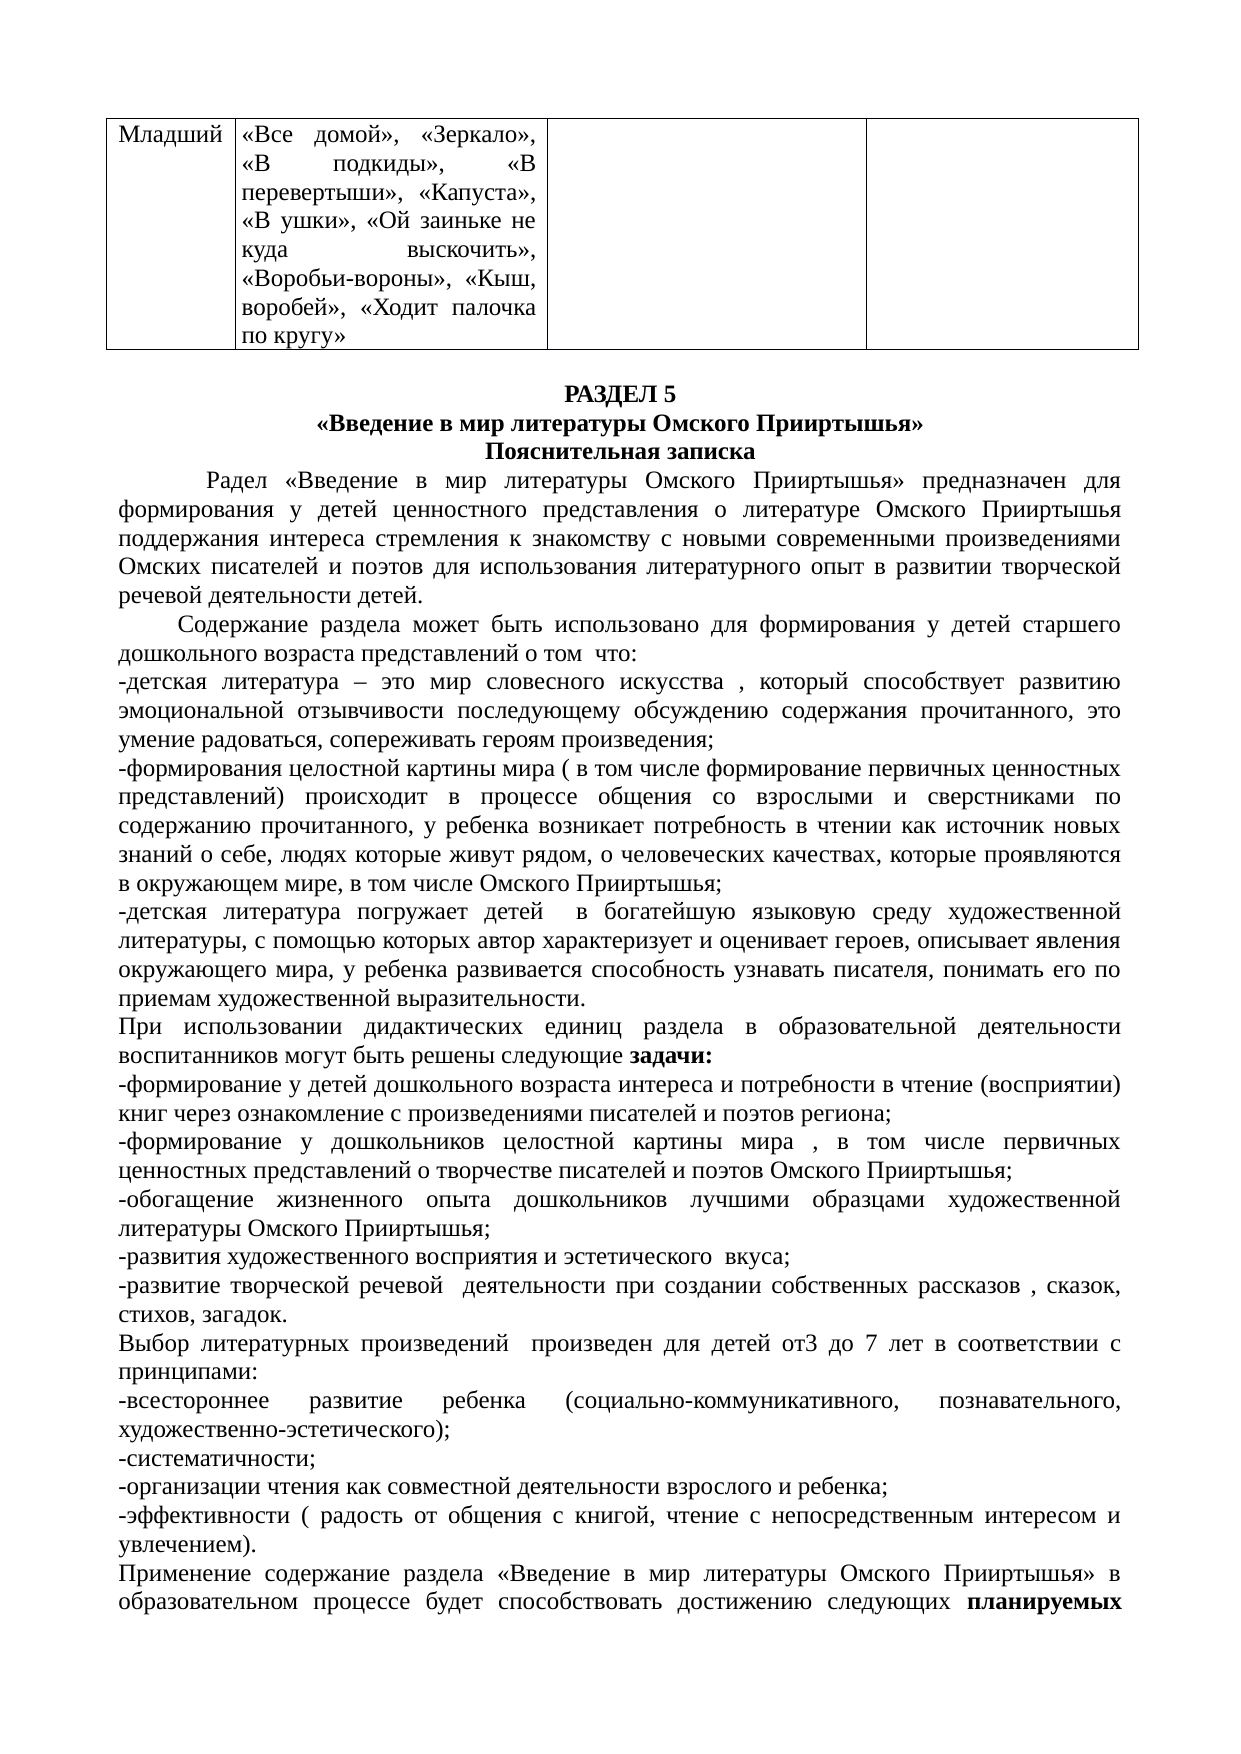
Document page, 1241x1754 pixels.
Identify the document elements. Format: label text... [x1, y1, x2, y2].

table_cell [548, 119, 866, 349]
text Выбор литературных произведений произведен для детей от3 до 7 лет в соответствии с принципами: [118, 1328, 1122, 1385]
text -формирование у детей дошкольного возраста интереса и потребности в чтение (восприятии) книг через ознакомление с произведениями писателей и поэтов региона; [118, 1069, 1122, 1126]
text Радел «Введение в мир литературы Омского Прииртышья» предназначен для формирования у детей ценностного представления о литературе Омского Прииртышья поддержания интереса стремления к знакомству с новыми современными произведениями Омских писателей и поэтов для использования литературного опыт в развитии творческой речевой деятельности детей. [118, 465, 1122, 609]
text РАЗДЕЛ 5 [118, 379, 1122, 408]
table_cell Младший [107, 119, 235, 349]
text -систематичности; [118, 1443, 1122, 1471]
text -детская литература погружает детей в богатейшую языковую среду художественной литературы, с помощью которых автор характеризует и оценивает героев, описывает явления окружающего мира, у ребенка развивается способность узнавать писателя, понимать его по приемам художественной выразительности. [118, 896, 1122, 1011]
text Пояснительная записка [118, 436, 1122, 465]
table_cell «Все домой», «Зеркало», «В подкиды», «В перевертыши», «Капуста», «В ушки», «Ой заиньке не куда выскочить», «Воробьи-вороны», «Кыш, воробей», «Ходит палочка по кругу» [236, 119, 547, 349]
text -всестороннее развитие ребенка (социально-коммуникативного, познавательного, художественно-эстетического); [118, 1385, 1122, 1443]
text -развития художественного восприятия и эстетического вкуса; [118, 1241, 1122, 1270]
text «Введение в мир литературы Омского Прииртышья» [118, 408, 1122, 436]
table_cell [867, 119, 1138, 349]
text -обогащение жизненного опыта дошкольников лучшими образцами художественной литературы Омского Прииртышья; [118, 1184, 1122, 1241]
text -детская литература – это мир словесного искусства , который способствует развитию эмоциональной отзывчивости последующему обсуждению содержания прочитанного, это умение радоваться, сопереживать героям произведения; [118, 666, 1122, 753]
text Применение содержание раздела «Введение в мир литературы Омского Прииртышья» в образовательном процессе будет способствовать достижению следующих планируемых [118, 1558, 1122, 1615]
text -формирования целостной картины мира ( в том числе формирование первичных ценностных представлений) происходит в процессе общения со взрослыми и сверстниками по содержанию прочитанного, у ребенка возникает потребность в чтении как источник новых знаний о себе, людях которые живут рядом, о человеческих качествах, которые проявляются в окружающем мире, в том числе Омского Прииртышья; [118, 753, 1122, 896]
text -формирование у дошкольников целостной картины мира , в том числе первичных ценностных представлений о творчестве писателей и поэтов Омского Прииртышья; [118, 1126, 1122, 1184]
text При использовании дидактических единиц раздела в образовательной деятельности воспитанников могут быть решены следующие задачи: [118, 1011, 1122, 1069]
text -эффективности ( радость от общения с книгой, чтение с непосредственным интересом и увлечением). [118, 1500, 1122, 1558]
text -организации чтения как совместной деятельности взрослого и ребенка; [118, 1471, 1122, 1500]
text Содержание раздела может быть использовано для формирования у детей старшего дошкольного возраста представлений о том что: [118, 609, 1122, 666]
text -развитие творческой речевой деятельности при создании собственных рассказов , сказок, стихов, загадок. [118, 1270, 1122, 1328]
